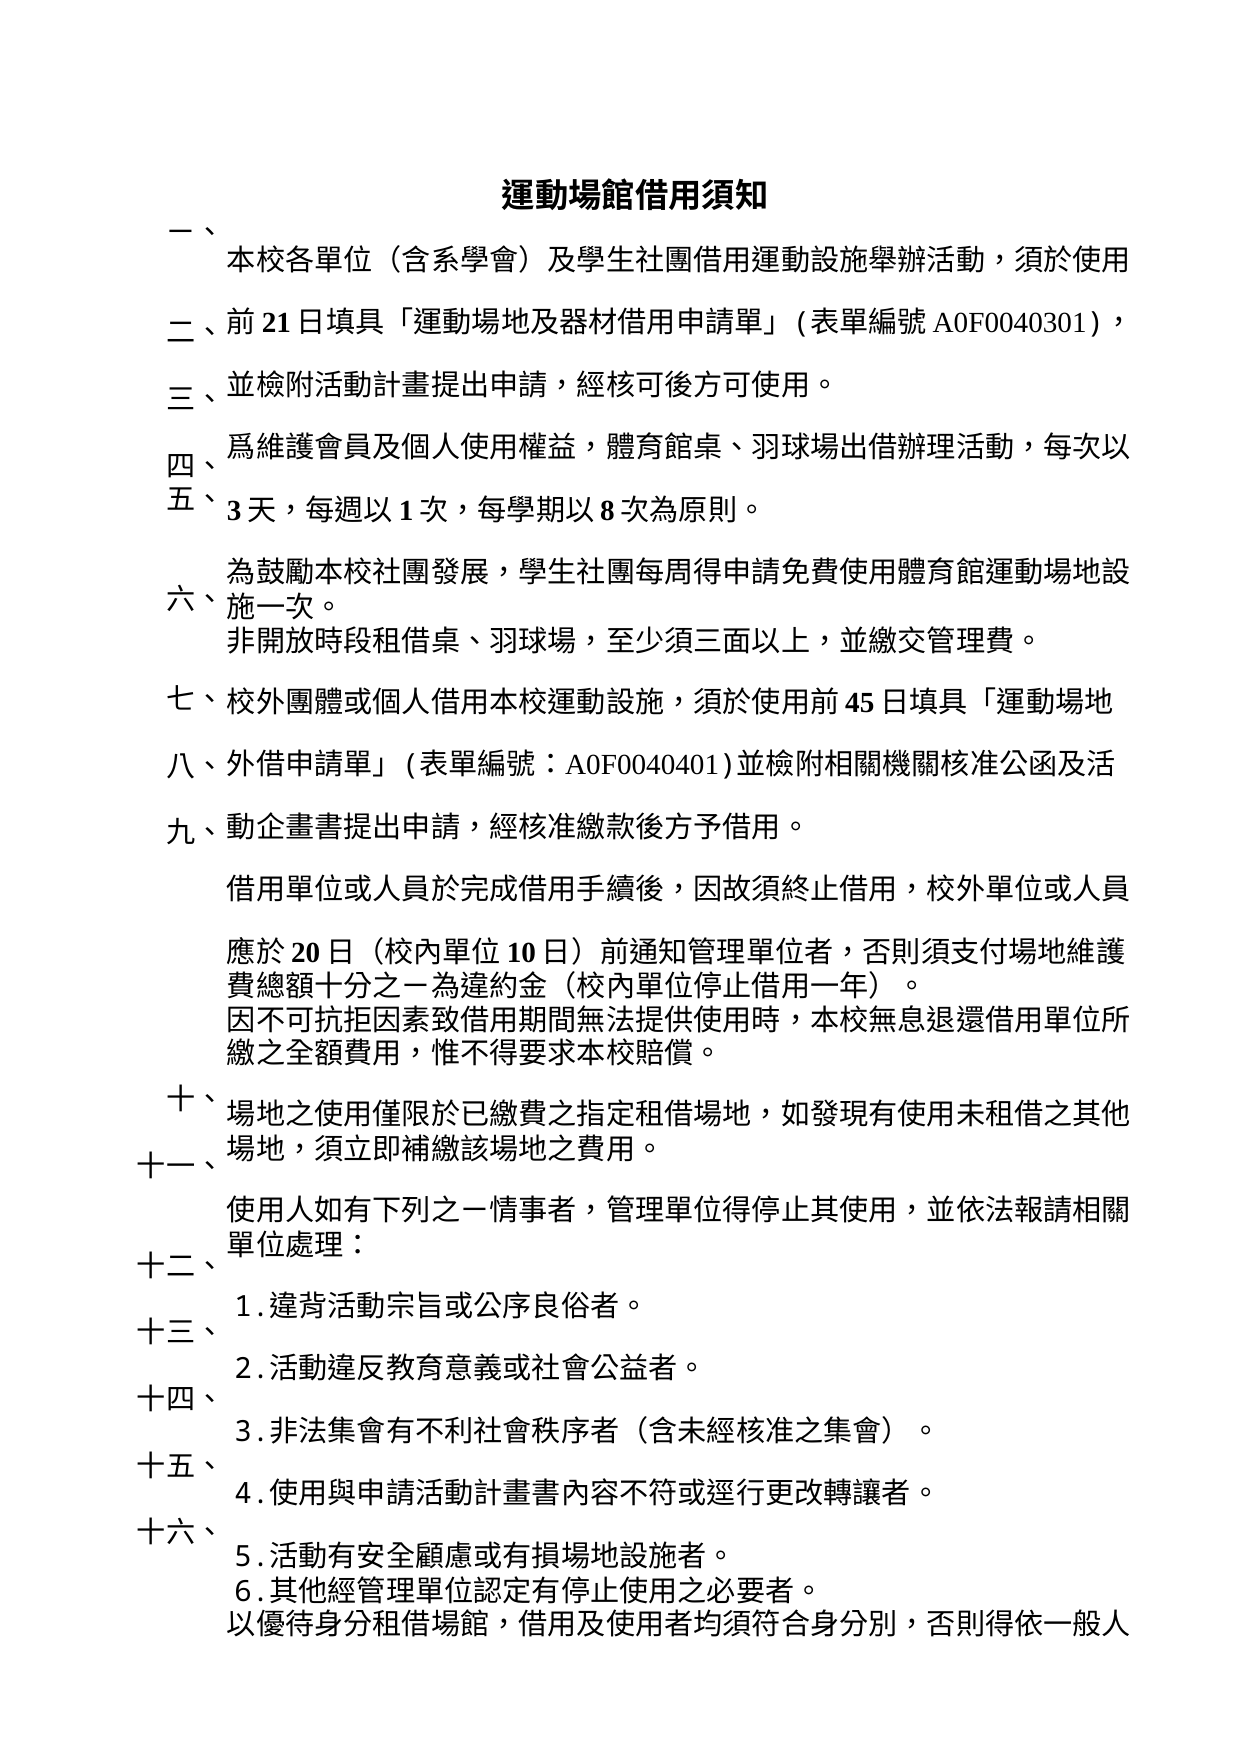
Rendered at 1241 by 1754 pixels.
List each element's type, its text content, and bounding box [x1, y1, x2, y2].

table_header ㄧ、 二、 三、 四、 五、 六、 七、 八、 九、 十、 十一、 十二、 十三、 十四、 十五、 十六、 [118, 216, 223, 1641]
table_header 本校各單位（含系學會）及學生社團借用運動設施舉辦活動，須於使用 前21日填具「運動場地及器材借用申請單」(表單編號A0F0040301)， 並檢附活動計畫提出申請，經核可後方可使用。 爲維護會員及個人使用權益，體育館桌、羽球場出借辦理活動，每次以 3天，每週以1次，每學期以8次為原則。 為鼓勵本校社團發展，學生社團每周得申請免費使用體育館運動場地設 施一次。 非開放時段租借桌、羽球場，至少須三面以上，並繳交管理費。 校外團體或個人借用本校運動設施，須於使用前45日填具「運動場地 外借申請單」(表單編號：A0F0040401)並檢附相關機關核准公函及活動企畫書提出申請，經核准繳款後方予借用。 借用單位或人員於完成借用手續後，因故須終止借用，校外單位或人員 應於20日（校內單位10日）前通知管理單位者，否則須支付場地維護 費總額十分之ㄧ為違約金（校內單位停止借用一年）。 因不可抗拒因素致借用期間無法提供使用時，本校無息退還借用單位所繳之全額費用，惟不得要求本校賠償。 場地之使用僅限於已繳費之指定租借場地，如發現有使用未租借之其他 場地，須立即補繳該場地之費用。 使用人如有下列之ㄧ情事者，管理單位得停止其使用，並依法報請相關 單位處理： 1.違背活動宗旨或公序良俗者。 2.活動違反教育意義或社會公益者。 3.非法集會有不利社會秩序者（含未經核准之集會）。 4.使用與申請活動計畫書內容不符或逕行更改轉讓者。 5.活動有安全顧慮或有損場地設施者。 6.其他經管理單位認定有停止使用之必要者。 以優待身分租借場館，借用及使用者均須符合身分別，否則得依一般人 [223, 216, 1152, 1641]
text 運動場館借用須知 [118, 171, 1152, 216]
